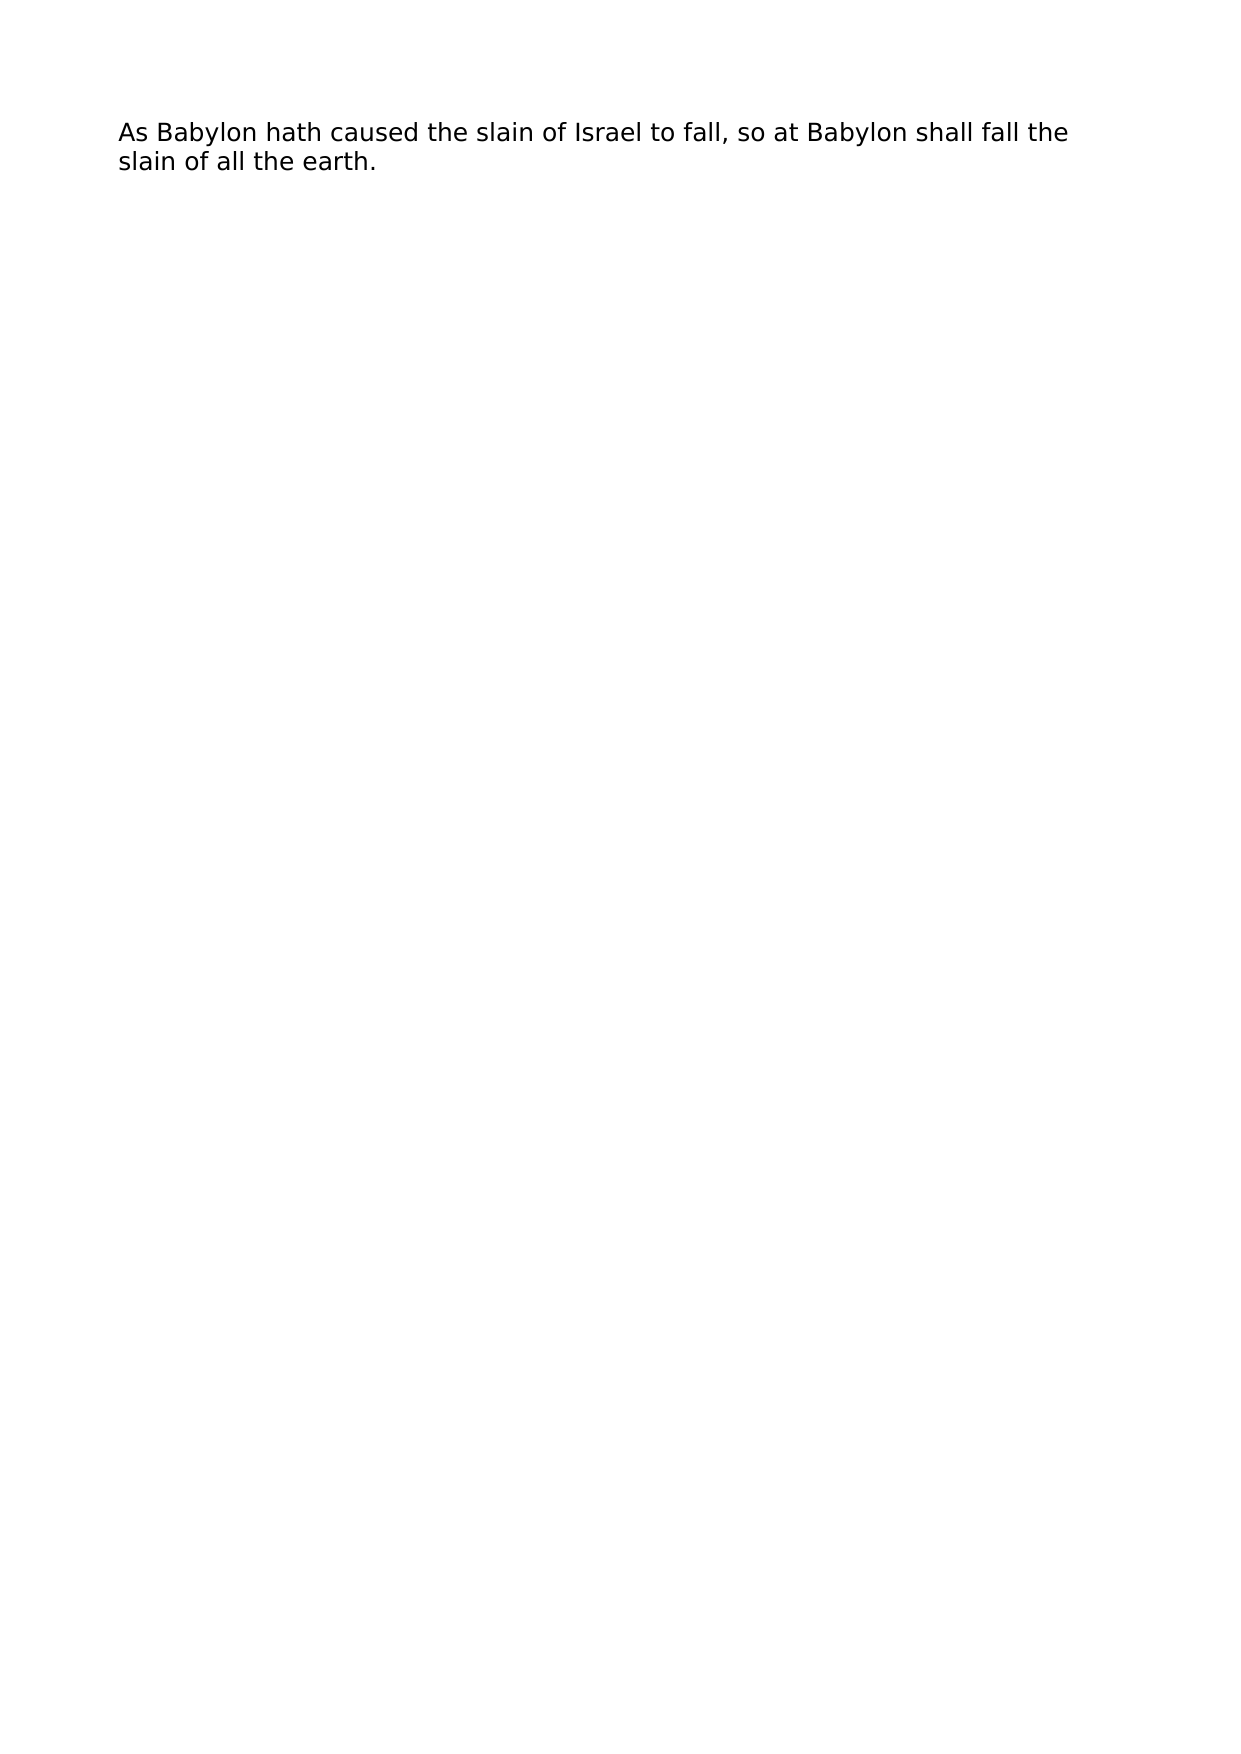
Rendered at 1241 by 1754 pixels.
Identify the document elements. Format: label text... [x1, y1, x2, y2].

text As Babylon hath caused the slain of Israel to fall, so at Babylon shall fall the slain of all the earth. [118, 118, 1122, 176]
